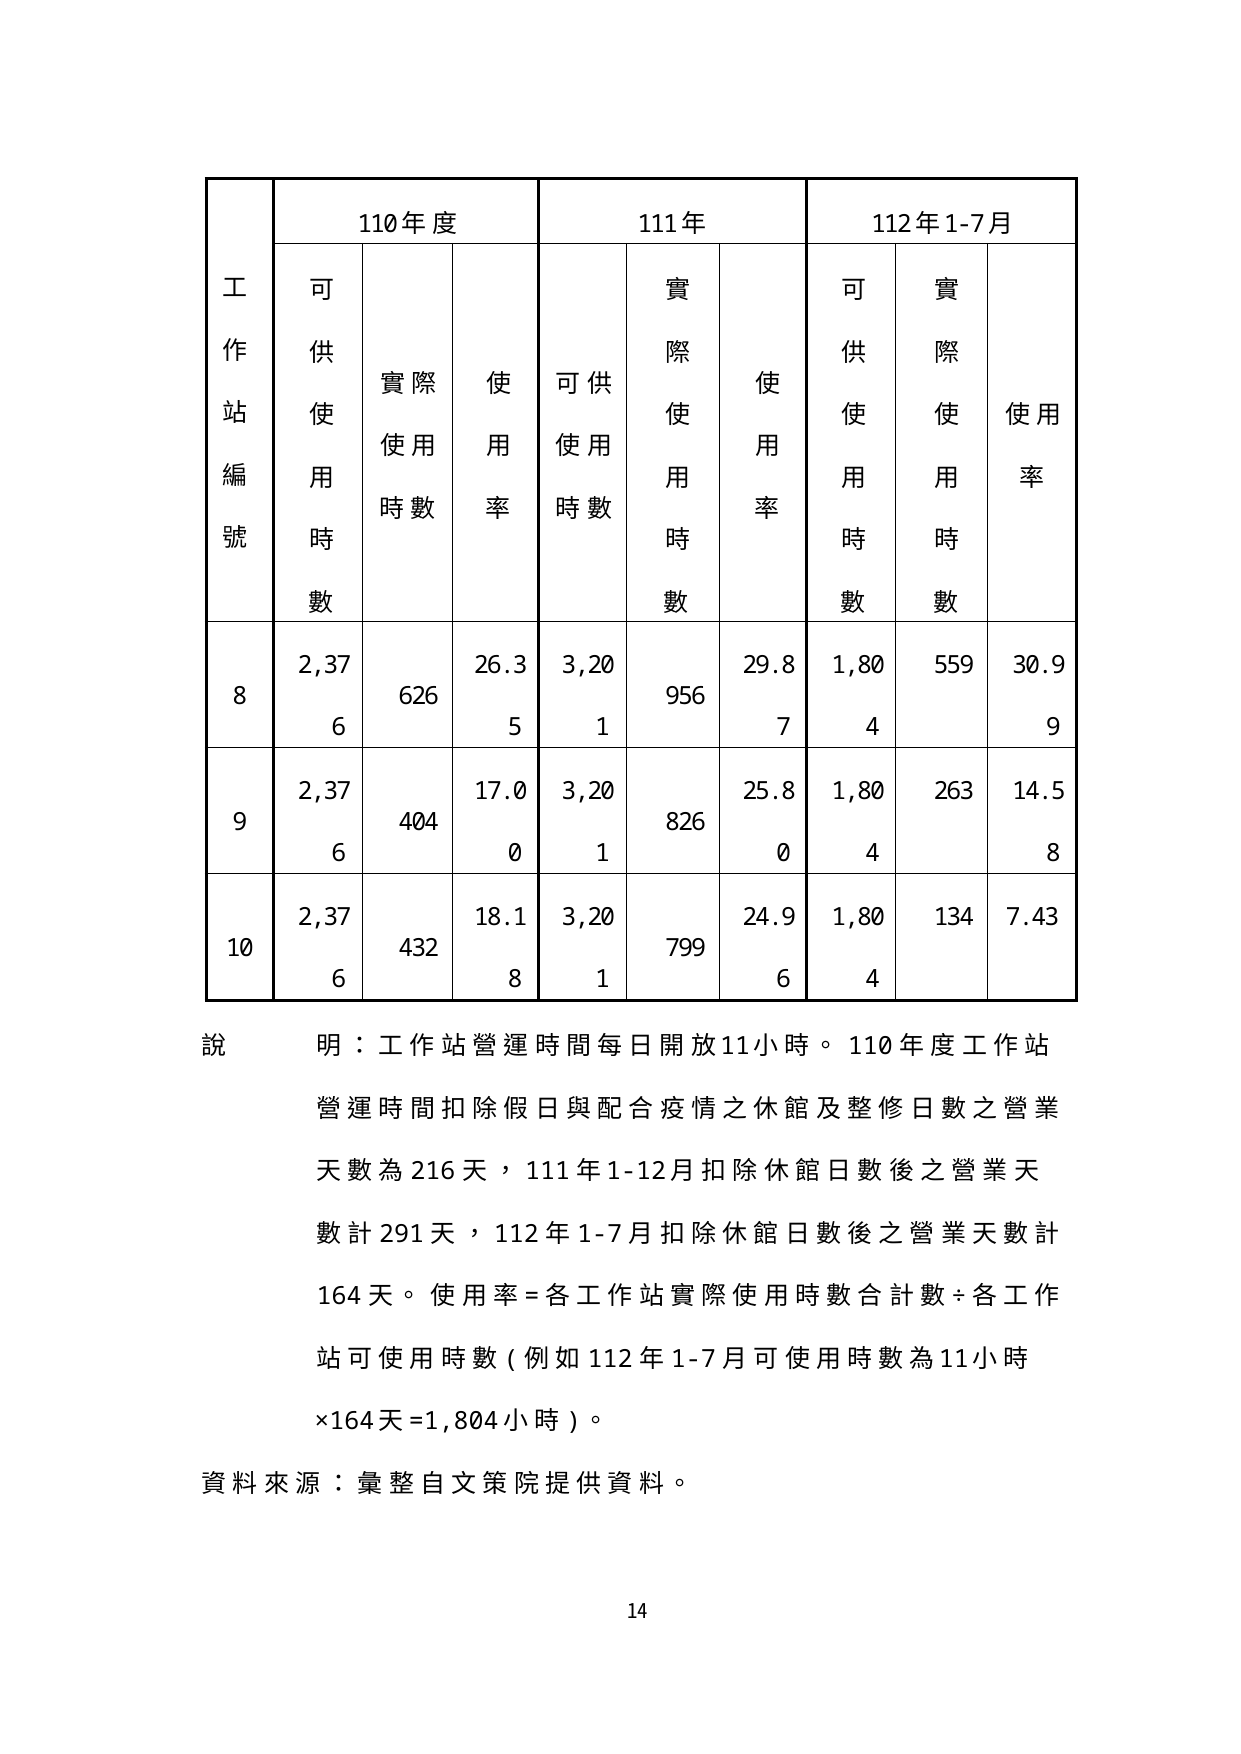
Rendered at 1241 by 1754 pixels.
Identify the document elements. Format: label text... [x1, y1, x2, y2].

table_cell 7.43 [988, 874, 1075, 999]
table_cell 30.99 [988, 622, 1075, 747]
table_cell 可供使用時數 [275, 244, 362, 621]
table_cell 9 [208, 748, 272, 873]
table_cell 432 [363, 874, 452, 999]
table_cell 實際使用時數 [363, 244, 452, 621]
table_cell 29.87 [720, 622, 805, 747]
table_cell 8 [208, 622, 272, 747]
table_cell 799 [627, 874, 719, 999]
table_cell 1,804 [808, 748, 895, 873]
table_cell 2,376 [275, 874, 362, 999]
table_cell 3,201 [540, 874, 626, 999]
table_header 110年度 [275, 180, 537, 243]
table_cell 10 [208, 874, 272, 999]
table_cell 3,201 [540, 622, 626, 747]
table_cell 956 [627, 622, 719, 747]
table_cell 404 [363, 748, 452, 873]
table_cell 使用率 [720, 244, 805, 621]
table_header 111年 [540, 180, 805, 243]
table_cell 134 [896, 874, 987, 999]
table_cell 18.18 [453, 874, 537, 999]
table_cell 26.35 [453, 622, 537, 747]
table_cell 可供使用時數 [540, 244, 626, 621]
table_cell 1,804 [808, 874, 895, 999]
text 說 明：工作站營運時間每日開放11小時。110年度工作站營運時間扣除假日與配合疫情之休館及整修日數之營業天數為216天，111年1-12月扣除休館日數後之營業天數計291天，112年1-7月扣除休館日數後之營業天數計164天。使用率=各工作站實際使用時數合計數÷各工作站可使用時數(例如112年1-7月可使用時數為11小時×164天=1,804小時)。 [177, 1002, 1063, 1440]
table_cell 25.80 [720, 748, 805, 873]
table_cell 使用率 [453, 244, 537, 621]
table_cell 24.96 [720, 874, 805, 999]
table_cell 1,804 [808, 622, 895, 747]
table_cell 3,201 [540, 748, 626, 873]
table_cell 2,376 [275, 748, 362, 873]
table_cell 可供使用時數 [808, 244, 895, 621]
table_cell 14.58 [988, 748, 1075, 873]
table_cell 626 [363, 622, 452, 747]
table_cell 263 [896, 748, 987, 873]
table_header 工作站編號 [208, 180, 272, 621]
table_cell 559 [896, 622, 987, 747]
text 資料來源：彙整自文策院提供資料。 [173, 1440, 1063, 1502]
table_header 112年1-7月 [808, 180, 1075, 243]
table_cell 實際使用時數 [627, 244, 719, 621]
table_cell 實際使用時數 [896, 244, 987, 621]
table_cell 2,376 [275, 622, 362, 747]
table_cell 使用率 [988, 244, 1075, 621]
table_cell 826 [627, 748, 719, 873]
table_cell 17.00 [453, 748, 537, 873]
